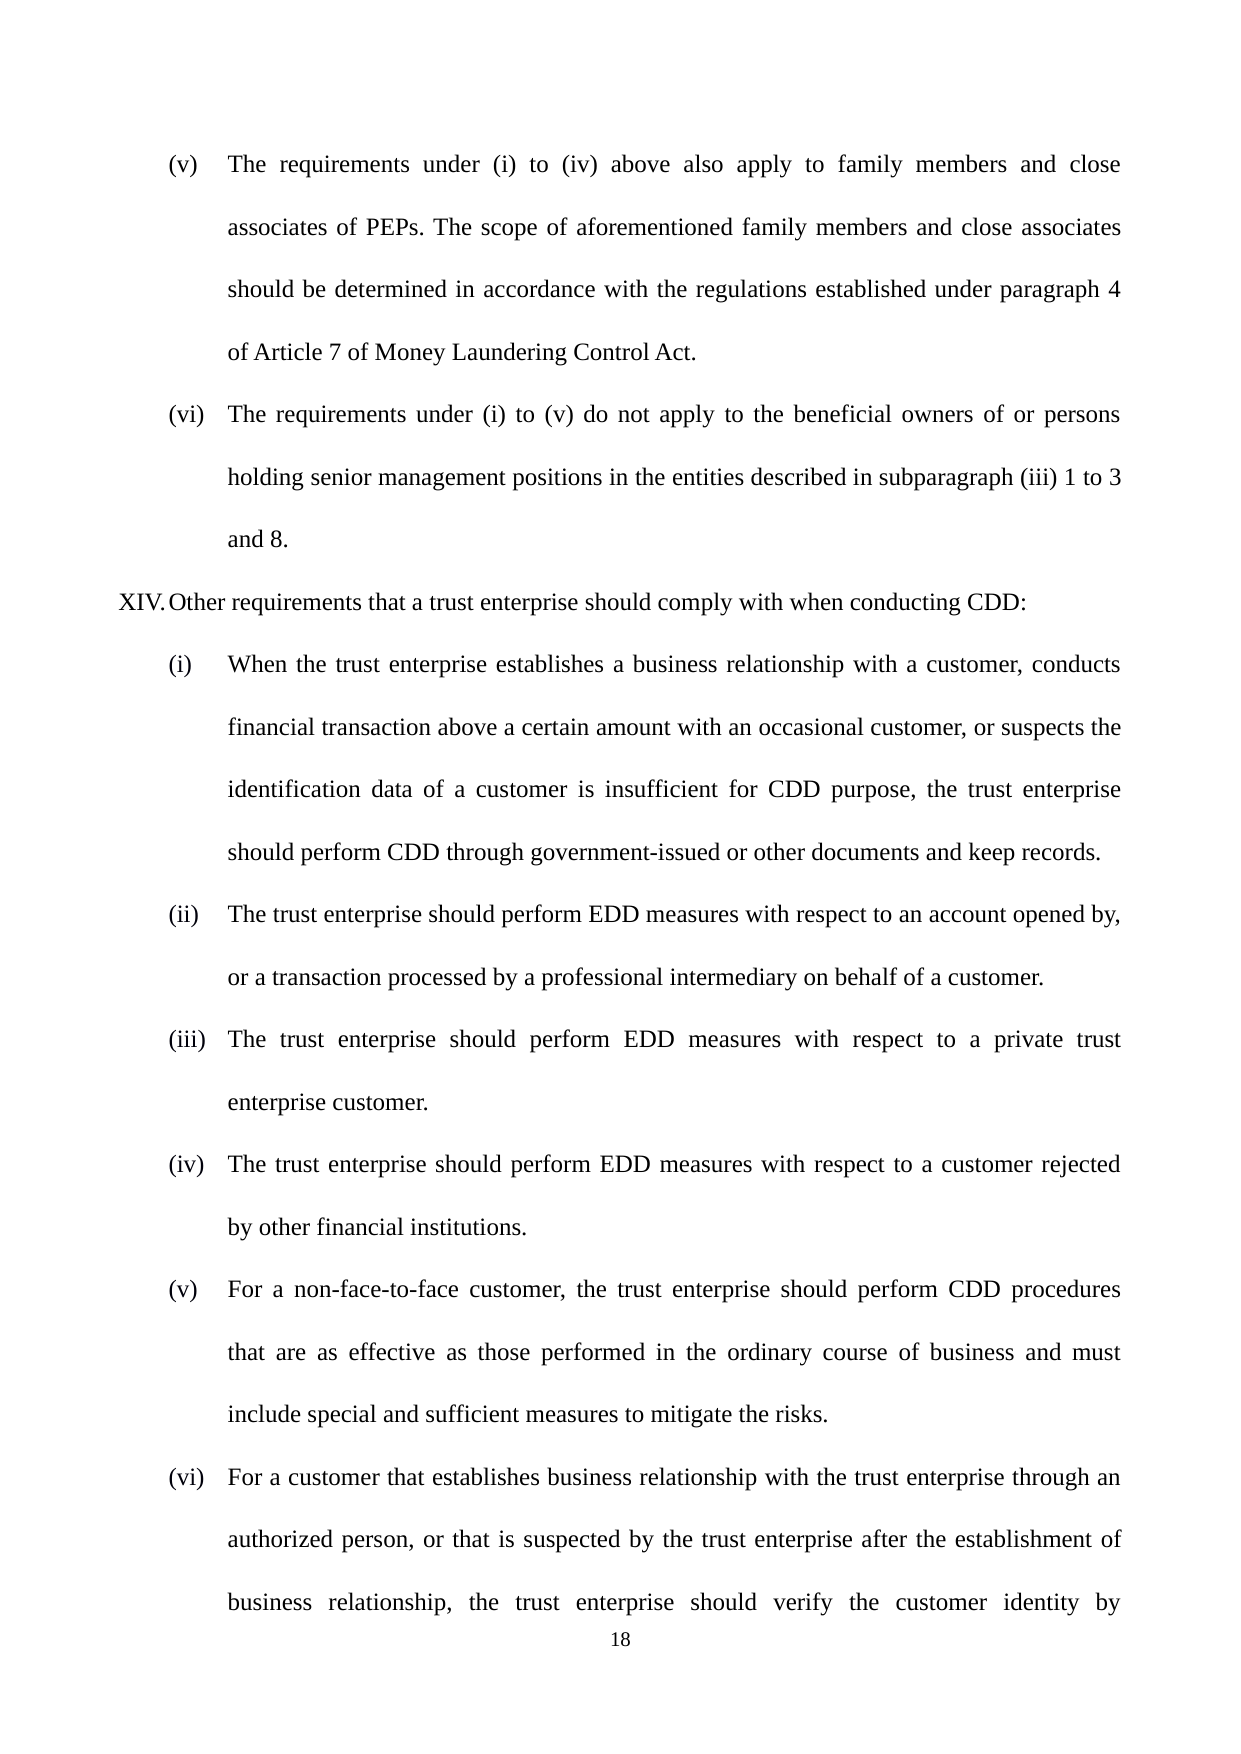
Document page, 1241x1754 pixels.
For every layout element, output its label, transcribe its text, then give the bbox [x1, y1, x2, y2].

list Other requirements that a trust enterprise should comply with when conducting CDD: [118, 560, 1122, 622]
list The trust enterprise should perform EDD measures with respect to an account opened by, or a transaction processed by a professional intermediary on behalf of a customer. [168, 872, 1122, 997]
list For a non-face-to-face customer, the trust enterprise should perform CDD procedures that are as effective as those performed in the ordinary course of business and must include special and sufficient measures to mitigate the risks. [168, 1247, 1122, 1435]
list When the trust enterprise establishes a business relationship with a customer, conducts financial transaction above a certain amount with an occasional customer, or suspects the identification data of a customer is insufficient for CDD purpose, the trust enterprise should perform CDD through government-issued or other documents and keep records. [168, 622, 1122, 872]
list For a customer that establishes business relationship with the trust enterprise through an authorized person, or that is suspected by the trust enterprise after the establishment of business relationship, the trust enterprise should verify the customer identity by [168, 1435, 1122, 1622]
list The requirements under (i) to (v) do not apply to the beneficial owners of or persons holding senior management positions in the entities described in subparagraph (iii) 1 to 3 and 8. [168, 372, 1122, 560]
list The trust enterprise should perform EDD measures with respect to a private trust enterprise customer. [168, 997, 1122, 1122]
list The trust enterprise should perform EDD measures with respect to a customer rejected by other financial institutions. [168, 1122, 1122, 1247]
list The requirements under (i) to (iv) above also apply to family members and close associates of PEPs. The scope of aforementioned family members and close associates should be determined in accordance with the regulations established under paragraph 4 of Article 7 of Money Laundering Control Act. [168, 122, 1122, 372]
